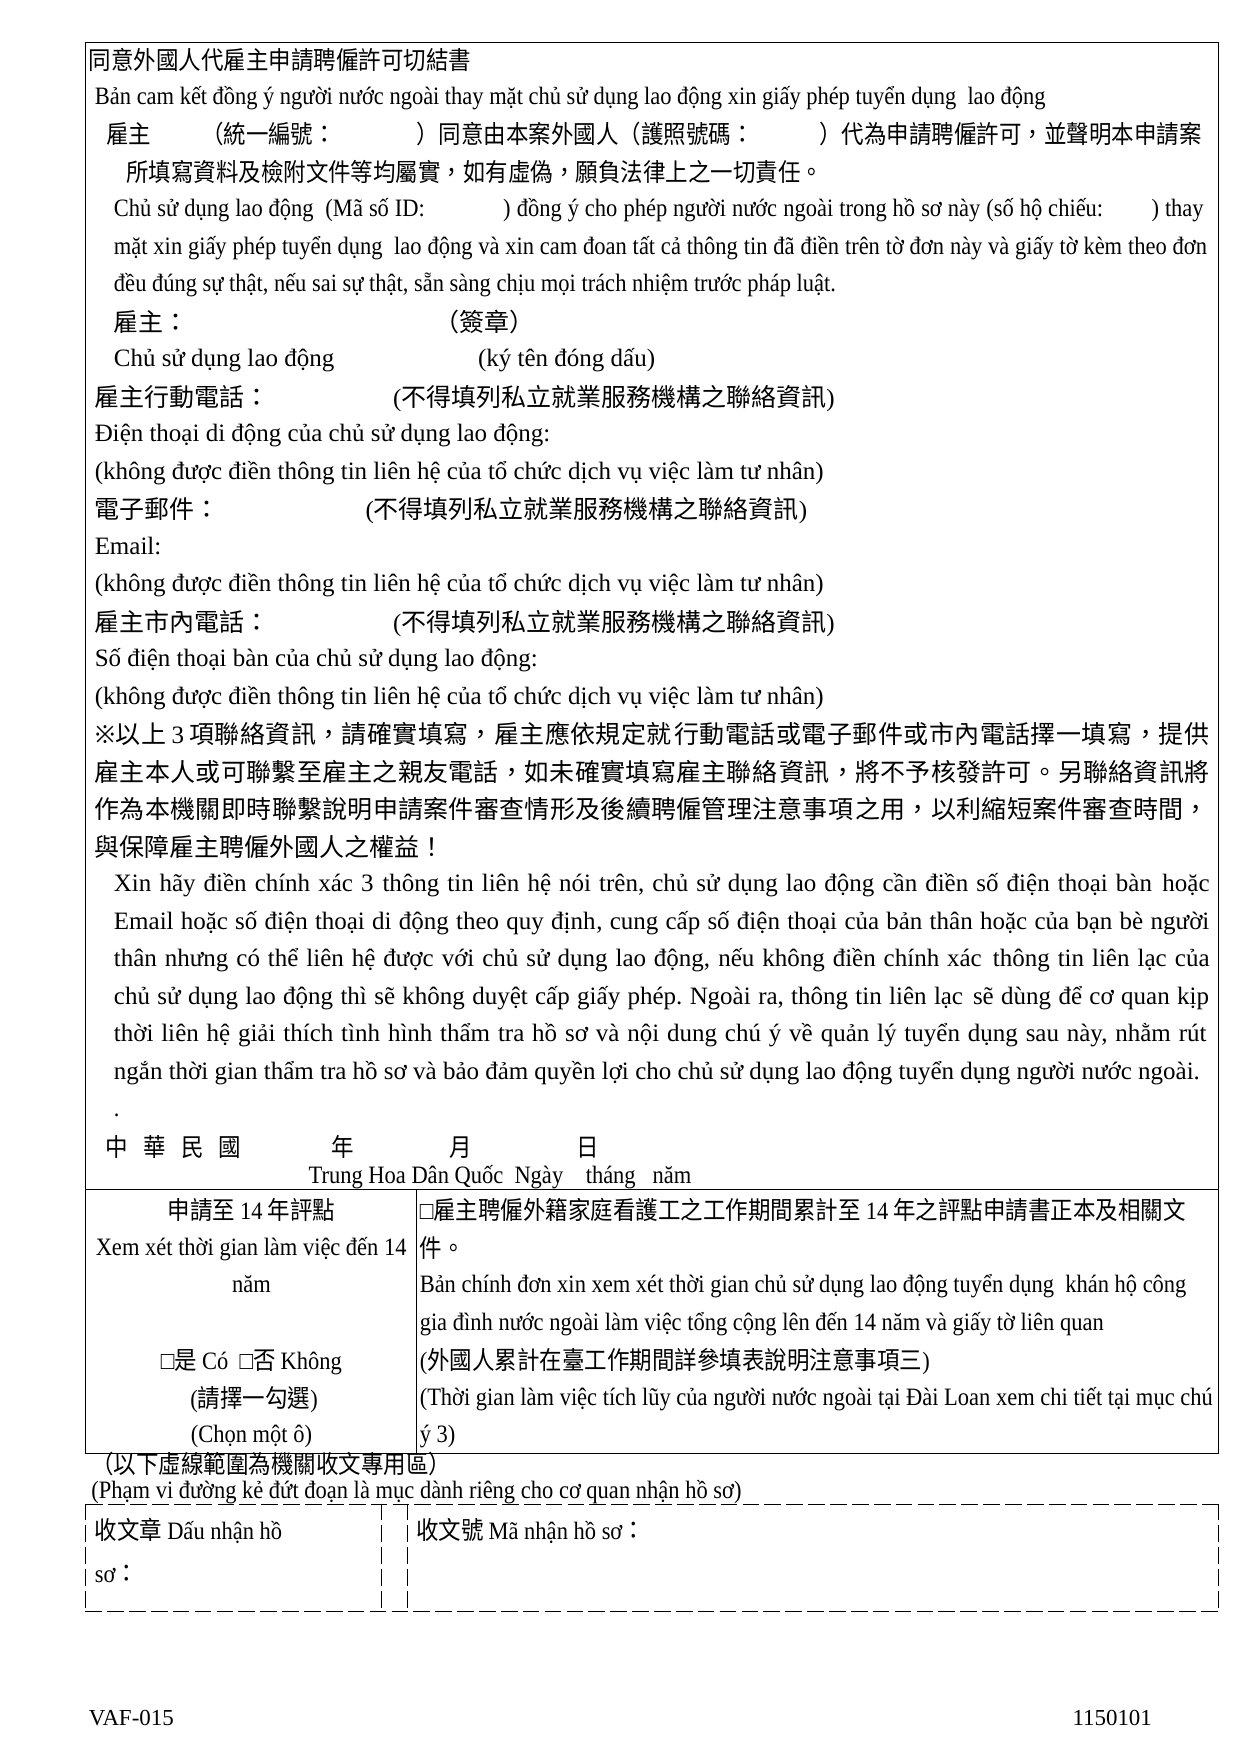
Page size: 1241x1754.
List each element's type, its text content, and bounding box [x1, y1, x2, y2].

table_cell [381, 1504, 407, 1611]
table_cell （以下虛線範圍為機關收文專用區） (Phạm vi đường kẻ đứt đoạn là mục dành riêng cho cơ quan nhận hồ sơ) [86, 1454, 1218, 1503]
table_cell 同意外國人代雇主申請聘僱許可切結書 Bản cam kết đồng ý người nước ngoài thay mặt chủ sử dụng lao động xin giấy phép tuyển dụng lao động 雇主 （統一編號： ）同意由本案外國人（護照號碼： ）代為申請聘僱許可，並聲明本申請案所填寫資料及檢附文件等均屬實，如有虛偽，願負法律上之一切責任。 Chủ sử dụng lao động (Mã số ID: ) đồng ý cho phép người nước ngoài trong hồ sơ này (số hộ chiếu: ) thay mặt xin giấy phép tuyển dụng lao động và xin cam đoan tất cả thông tin đã điền trên tờ đơn này và giấy tờ kèm theo đơn đều đúng sự thật, nếu sai sự thật, sẵn sàng chịu mọi trách nhiệm trước pháp luật. 雇主： （簽章） Chủ sử dụng lao động (ký tên đóng dấu) 雇主行動電話： (不得填列私立就業服務機構之聯絡資訊) Điện thoại di động của chủ sử dụng lao động: (không được điền thông tin liên hệ của tổ chức dịch vụ việc làm tư nhân) 電子郵件： (不得填列私立就業服務機構之聯絡資訊) Email: (không được điền thông tin liên hệ của tổ chức dịch vụ việc làm tư nhân) 雇主市內電話： (不得填列私立就業服務機構之聯絡資訊) Số điện thoại bàn của chủ sử dụng lao động: (không được điền thông tin liên hệ của tổ chức dịch vụ việc làm tư nhân) ※以上3項聯絡資訊，請確實填寫，雇主應依規定就行動電話或電子郵件或市內電話擇一填寫，提供雇主本人或可聯繫至雇主之親友電話，如未確實填寫雇主聯絡資訊，將不予核發許可。另聯絡資訊將作為本機關即時聯繫說明申請案件審查情形及後續聘僱管理注意事項之用，以利縮短案件審查時間，與保障雇主聘僱外國人之權益！ Xin hãy điền chính xác 3 thông tin liên hệ nói trên, chủ sử dụng lao động cần điền số điện thoại bàn hoặc Email hoặc số điện thoại di động theo quy định, cung cấp số điện thoại của bản thân hoặc của bạn bè người thân nhưng có thể liên hệ được với chủ sử dụng lao động, nếu không điền chính xác thông tin liên lạc của chủ sử dụng lao động thì sẽ không duyệt cấp giấy phép. Ngoài ra, thông tin liên lạc sẽ dùng để cơ quan kịp thời liên hệ giải thích tình hình thẩm tra hồ sơ và nội dung chú ý về quản lý tuyển dụng sau này, nhằm rút ngắn thời gian thẩm tra hồ sơ và bảo đảm quyền lợi cho chủ sử dụng lao động tuyển dụng người nước ngoài. . 中 華 民 國 年 月 日 Trung Hoa Dân Quốc Ngày tháng năm [86, 43, 1218, 1189]
table_cell 收文號Mã nhận hồ sơ： [407, 1504, 1218, 1611]
table_cell 申請至14年評點 Xem xét thời gian làm việc đến 14 năm □是Có □否Không (請擇一勾選) (Chọn một ô) [86, 1190, 416, 1452]
table_cell □雇主聘僱外籍家庭看護工之工作期間累計至14年之評點申請書正本及相關文件。 Bản chính đơn xin xem xét thời gian chủ sử dụng lao động tuyển dụng khán hộ công gia đình nước ngoài làm việc tổng cộng lên đến 14 năm và giấy tờ liên quan (外國人累計在臺工作期間詳參填表說明注意事項三) (Thời gian làm việc tích lũy của người nước ngoài tại Đài Loan xem chi tiết tại mục chú ý 3) [417, 1190, 1218, 1452]
table_cell 收文章Dấu nhận hồ sơ： [86, 1504, 381, 1611]
